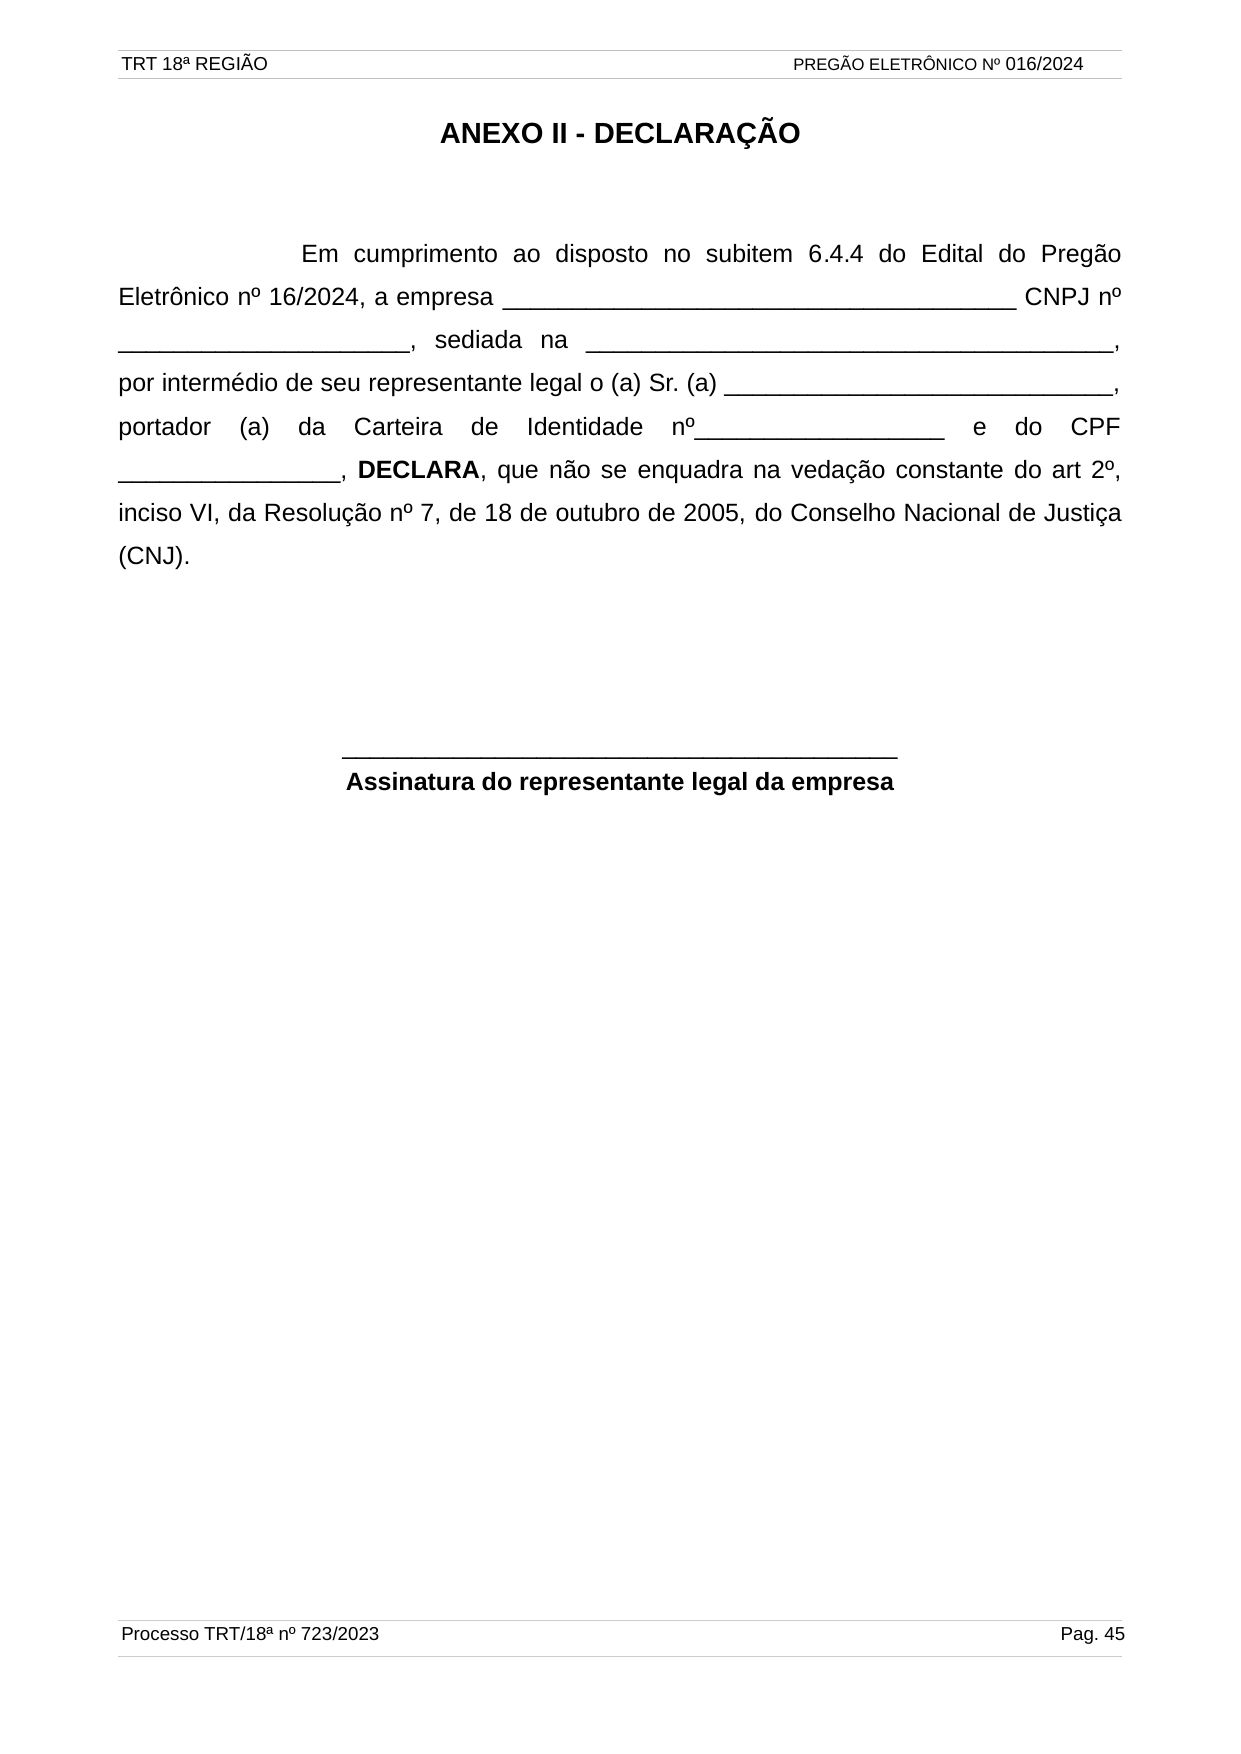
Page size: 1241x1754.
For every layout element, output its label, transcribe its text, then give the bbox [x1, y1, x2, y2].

text ANEXO II - DECLARAÇÃO [118, 116, 1122, 149]
text Em cumprimento ao disposto no subitem 6.4.4 do Edital do Pregão Eletrônico nº 16/2024, a empresa _____________________________________ CNPJ nº _____________________, sediada na ______________________________________, por intermédio de seu representante legal o (a) Sr. (a) ____________________________, portador (a) da Carteira de Identidade nº__________________ e do CPF ________________, DECLARA, que não se enquadra na vedação constante do art 2º, inciso VI, da Resolução nº 7, de 18 de outubro de 2005, do Conselho Nacional de Justiça (CNJ). [118, 239, 1122, 570]
text ________________________________________ [118, 731, 1122, 760]
text Assinatura do representante legal da empresa [118, 760, 1122, 795]
